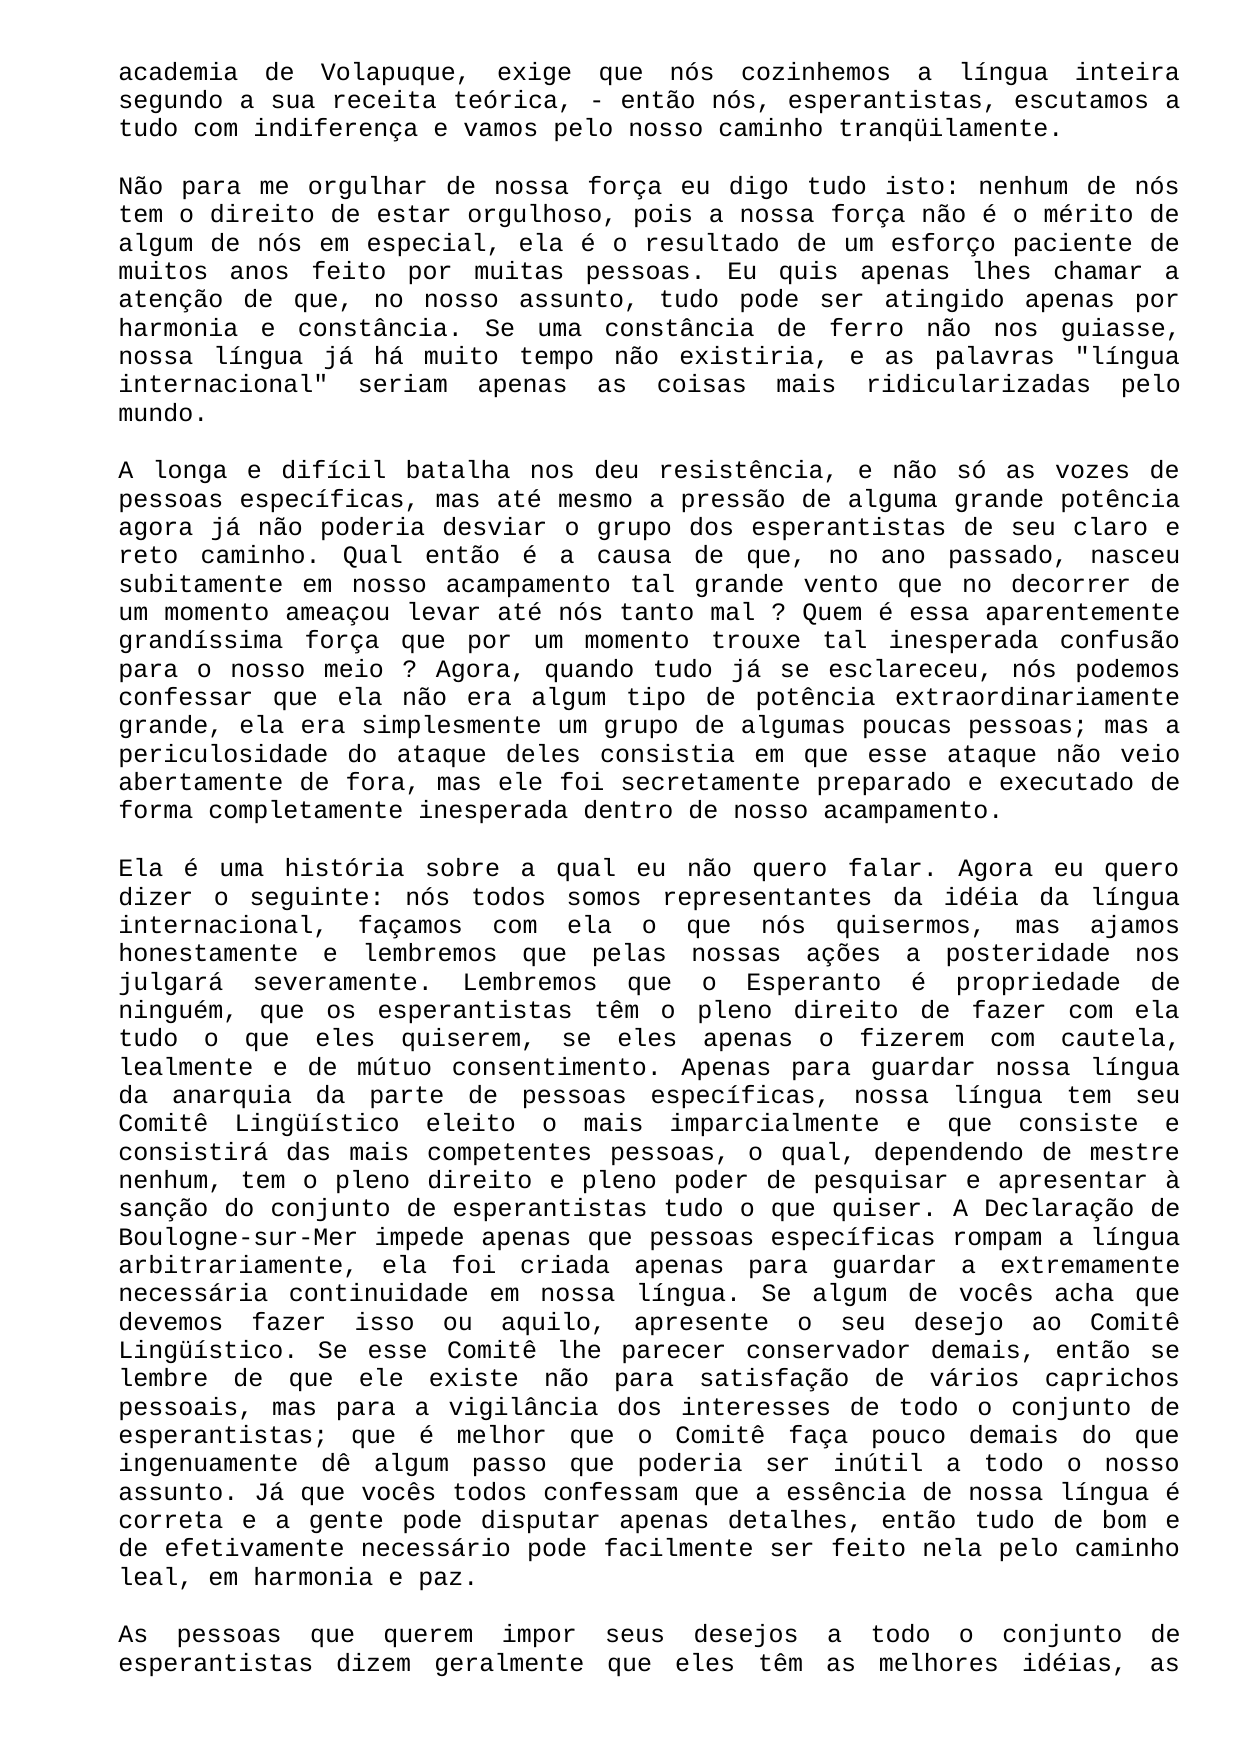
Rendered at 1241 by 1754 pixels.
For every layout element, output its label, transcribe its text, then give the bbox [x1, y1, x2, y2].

text Ela é uma história sobre a qual eu não quero falar. Agora eu quero dizer o seguinte: nós todos somos representantes da idéia da língua internacional, façamos com ela o que nós quisermos, mas ajamos honestamente e lembremos que pelas nossas ações a posteridade nos julgará severamente. Lembremos que o Esperanto é propriedade de ninguém, que os esperantistas têm o pleno direito de fazer com ela tudo o que eles quiserem, se eles apenas o fizerem com cautela, lealmente e de mútuo consentimento. Apenas para guardar nossa língua da anarquia da parte de pessoas específicas, nossa língua tem seu Comitê Lingüístico eleito o mais imparcialmente e que consiste e consistirá das mais competentes pessoas, o qual, dependendo de mestre nenhum, tem o pleno direito e pleno poder de pesquisar e apresentar à sanção do conjunto de esperantistas tudo o que quiser. A Declaração de Boulogne-sur-Mer impede apenas que pessoas específicas rompam a língua arbitrariamente, ela foi criada apenas para guardar a extremamente necessária continuidade em nossa língua. Se algum de vocês acha que devemos fazer isso ou aquilo, apresente o seu desejo ao Comitê Lingüístico. Se esse Comitê lhe parecer conservador demais, então se lembre de que ele existe não para satisfação de vários caprichos pessoais, mas para a vigilância dos interesses de todo o conjunto de esperantistas; que é melhor que o Comitê faça pouco demais do que ingenuamente dê algum passo que poderia ser inútil a todo o nosso assunto. Já que vocês todos confessam que a essência de nossa língua é correta e a gente pode disputar apenas detalhes, então tudo de bom e de efetivamente necessário pode facilmente ser feito nela pelo caminho leal, em harmonia e paz. [118, 856, 1181, 1592]
text A longa e difícil batalha nos deu resistência, e não só as vozes de pessoas específicas, mas até mesmo a pressão de alguma grande potência agora já não poderia desviar o grupo dos esperantistas de seu claro e reto caminho. Qual então é a causa de que, no ano passado, nasceu subitamente em nosso acampamento tal grande vento que no decorrer de um momento ameaçou levar até nós tanto mal ? Quem é essa aparentemente grandíssima força que por um momento trouxe tal inesperada confusão para o nosso meio ? Agora, quando tudo já se esclareceu, nós podemos confessar que ela não era algum tipo de potência extraordinariamente grande, ela era simplesmente um grupo de algumas poucas pessoas; mas a periculosidade do ataque deles consistia em que esse ataque não veio abertamente de fora, mas ele foi secretamente preparado e executado de forma completamente inesperada dentro de nosso acampamento. [118, 458, 1181, 826]
text Não para me orgulhar de nossa força eu digo tudo isto: nenhum de nós tem o direito de estar orgulhoso, pois a nossa força não é o mérito de algum de nós em especial, ela é o resultado de um esforço paciente de muitos anos feito por muitas pessoas. Eu quis apenas lhes chamar a atenção de que, no nosso assunto, tudo pode ser atingido apenas por harmonia e constância. Se uma constância de ferro não nos guiasse, nossa língua já há muito tempo não existiria, e as palavras "língua internacional" seriam apenas as coisas mais ridicularizadas pelo mundo. [118, 173, 1181, 428]
text As pessoas que querem impor seus desejos a todo o conjunto de esperantistas dizem geralmente que eles têm as melhores idéias, as [118, 1622, 1181, 1679]
text academia de Volapuque, exige que nós cozinhemos a língua inteira segundo a sua receita teórica, - então nós, esperantistas, escutamos a tudo com indiferença e vamos pelo nosso caminho tranqüilamente. [118, 59, 1181, 144]
